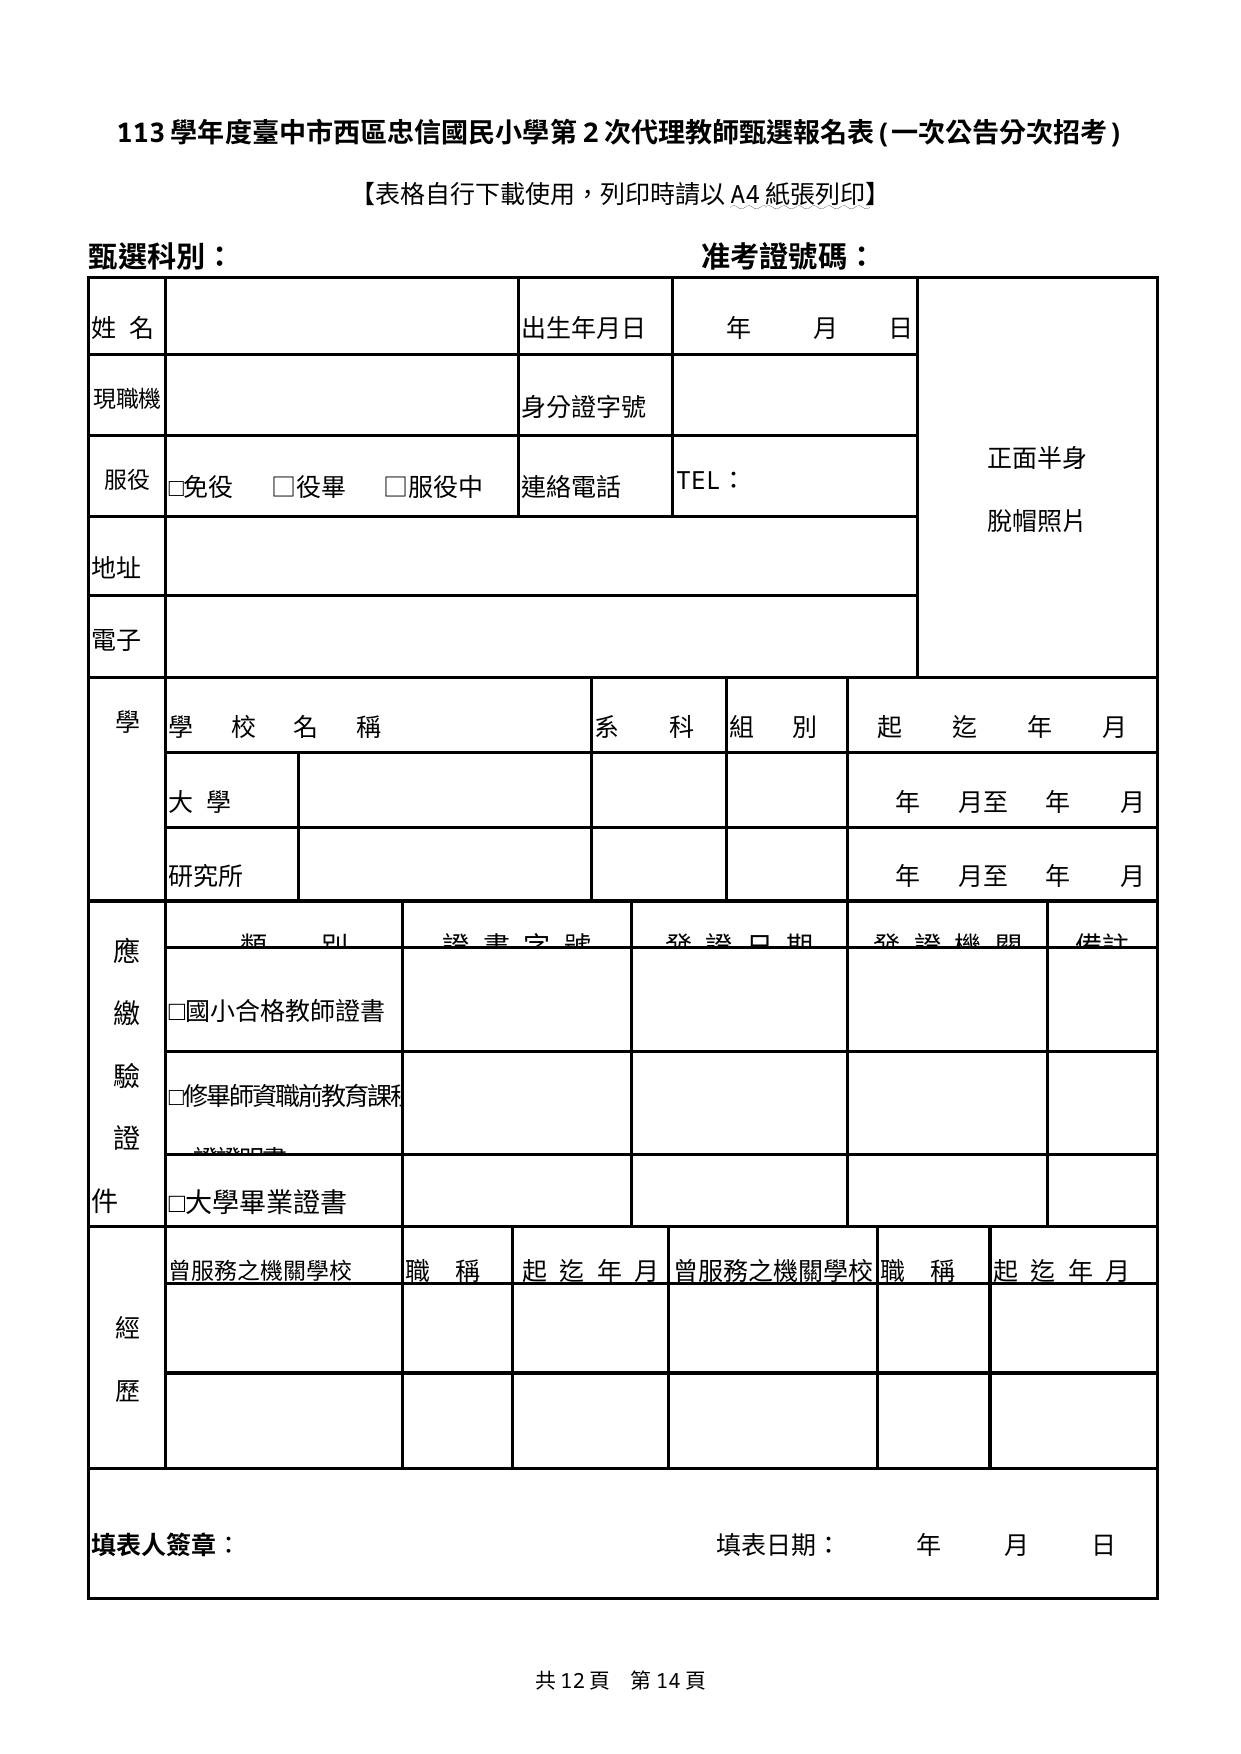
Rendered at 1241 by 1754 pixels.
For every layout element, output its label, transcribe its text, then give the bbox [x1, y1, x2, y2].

table_cell [167, 1285, 401, 1371]
table_cell □修畢師資職前教育課程證證明書 [167, 1053, 401, 1153]
table_cell [167, 356, 517, 434]
table_cell 電子郵件 [90, 597, 164, 676]
table_cell TEL： 手機： [674, 437, 916, 514]
table_cell 組 別 [728, 679, 846, 751]
table_cell [404, 1053, 630, 1153]
table_cell [593, 829, 725, 899]
table_cell [167, 1375, 401, 1467]
table_cell 發 證 日 期 [633, 903, 846, 946]
table_header 出生年月日 [520, 279, 671, 353]
text 【表格自行下載使用，列印時請以A4紙張列印】 [89, 151, 1152, 213]
table_cell 身分證字號 [520, 356, 671, 434]
table_cell 學 校 名 稱 [167, 679, 590, 751]
table_cell 起 迄 年 月 [514, 1228, 667, 1282]
text 甄選科別： 准考證號碼： [89, 213, 1152, 276]
table_cell [1049, 949, 1156, 1050]
table_cell 備註 [1049, 903, 1156, 946]
table_cell [404, 1375, 511, 1467]
table_cell 年 月至 年 月 [849, 754, 1156, 826]
table_cell 職 稱 [404, 1228, 511, 1282]
table_cell 曾服務之機關學校 [167, 1228, 401, 1282]
table_cell [300, 754, 590, 826]
table_cell [670, 1375, 876, 1467]
table_cell 學 歷 [90, 679, 164, 899]
table_cell [879, 1375, 988, 1467]
table_cell 大 學 [167, 754, 297, 826]
table_cell [1049, 1053, 1156, 1153]
table_cell 現職機關學校 [90, 356, 164, 434]
table_cell 系 科 [593, 679, 725, 751]
table_cell [633, 1156, 846, 1225]
table_cell 發 證 機 關 [849, 903, 1046, 946]
table_cell 經 歷 [90, 1228, 164, 1467]
table_cell 填表人簽章： 填表日期： 年 月 日 [90, 1470, 1156, 1597]
table_cell [849, 949, 1046, 1050]
table_cell □免役 □役畢 □服役中 [167, 437, 517, 514]
table_cell [992, 1285, 1156, 1371]
table_cell [728, 829, 846, 899]
table_cell 研究所 [167, 829, 297, 899]
table_cell 職 稱 [879, 1228, 988, 1282]
table_cell [992, 1375, 1156, 1467]
table_cell [633, 1053, 846, 1153]
table_header 正面半身 脫帽照片 [919, 279, 1156, 676]
table_cell [728, 754, 846, 826]
table_cell [849, 1156, 1046, 1225]
text 113學年度臺中市西區忠信國民小學第2次代理教師甄選報名表(一次公告分次招考) [89, 88, 1152, 151]
table_cell [849, 1053, 1046, 1153]
table_cell [593, 754, 725, 826]
table_cell 起 迄 年 月 [849, 679, 1156, 751]
table_cell [514, 1285, 667, 1371]
table_cell 起 迄 年 月 [992, 1228, 1156, 1282]
table_cell [404, 1156, 630, 1225]
table_cell [879, 1285, 988, 1371]
table_cell [300, 829, 590, 899]
table_cell 年 月至 年 月 [849, 829, 1156, 899]
table_cell [404, 949, 630, 1050]
table_header [167, 279, 517, 353]
table_cell [633, 949, 846, 1050]
table_cell 應 繳 驗 證 件 [90, 903, 164, 1225]
table_cell [1049, 1156, 1156, 1225]
table_cell 證 書 字 號 [404, 903, 630, 946]
table_cell 服役 情形 [90, 437, 164, 514]
table_cell [167, 518, 916, 594]
table_cell [514, 1375, 667, 1467]
table_cell [404, 1285, 511, 1371]
table_header 姓 名 [90, 279, 164, 353]
table_cell [674, 356, 916, 434]
table_cell □國小合格教師證書 [167, 949, 401, 1050]
table_header 年 月 日 [674, 279, 916, 353]
table_cell 類 別 [167, 903, 401, 946]
table_cell 連絡電話 [520, 437, 671, 514]
table_cell [670, 1285, 876, 1371]
table_cell □大學畢業證書 [167, 1156, 401, 1225]
table_cell 地址 [90, 518, 164, 594]
table_cell 曾服務之機關學校 [670, 1228, 876, 1282]
table_cell [167, 597, 916, 676]
